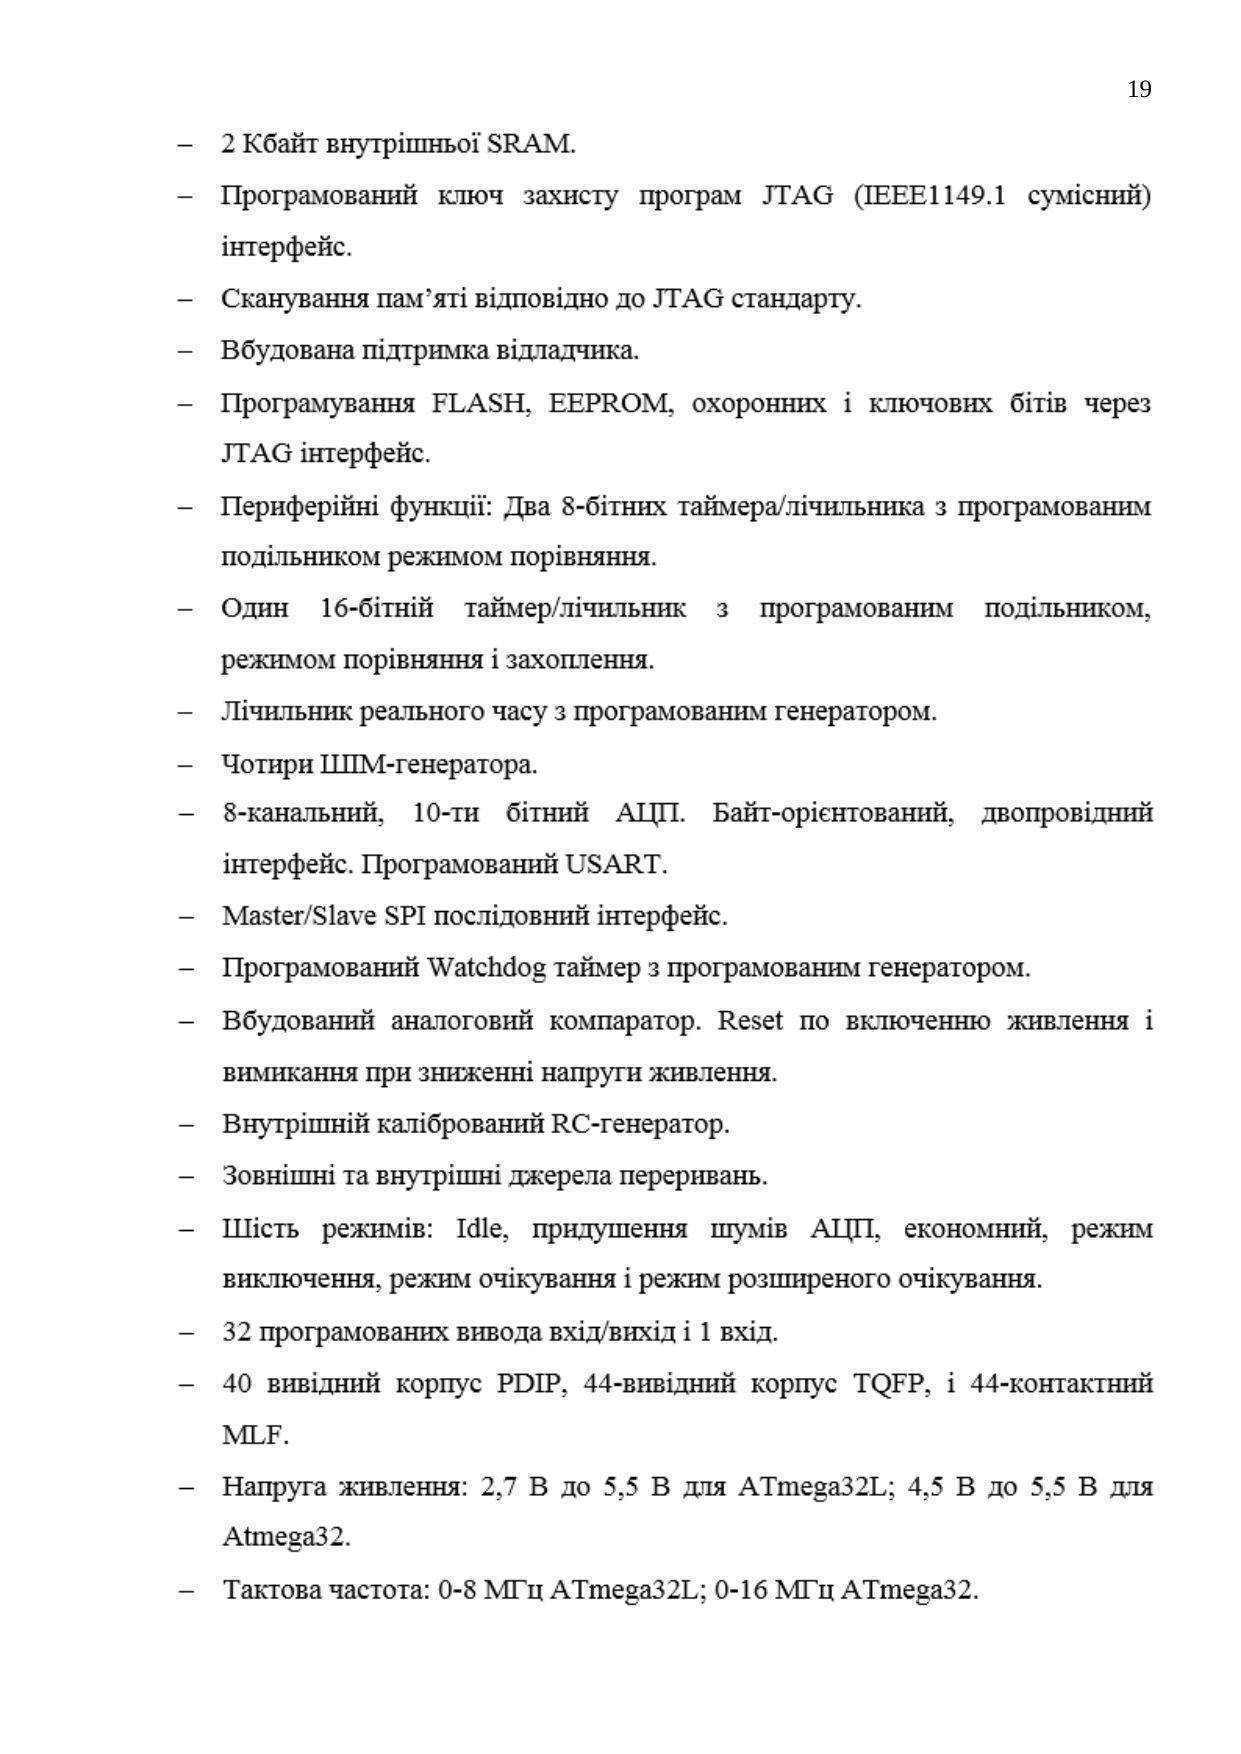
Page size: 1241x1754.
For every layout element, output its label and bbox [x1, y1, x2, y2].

picture [177, 800, 1154, 1610]
picture [177, 131, 1152, 786]
